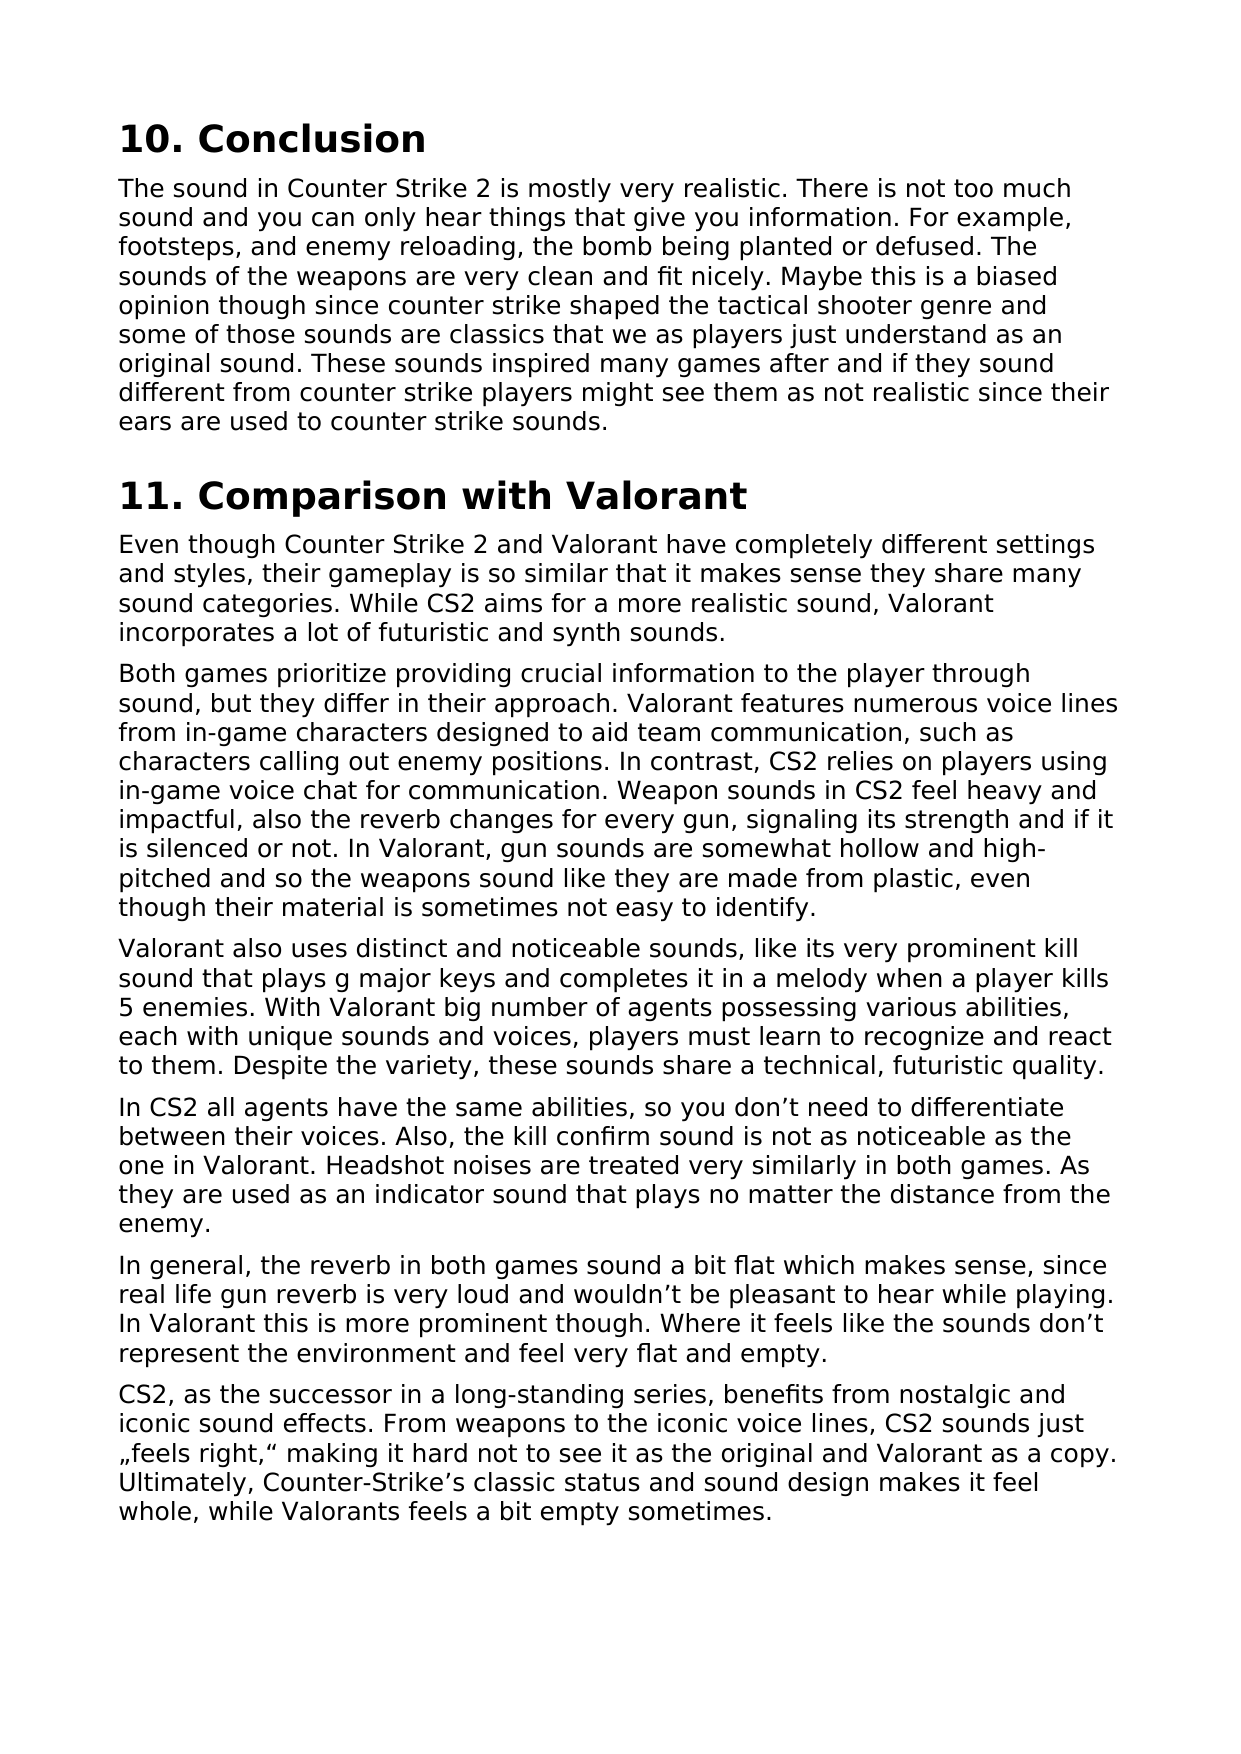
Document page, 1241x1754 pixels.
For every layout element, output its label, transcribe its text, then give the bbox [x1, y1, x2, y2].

text Valorant also uses distinct and noticeable sounds, like its very prominent kill sound that plays g major keys and completes it in a melody when a player kills 5 enemies. With Valorant big number of agents possessing various abilities, each with unique sounds and voices, players must learn to recognize and react to them. Despite the variety, these sounds share a technical, futuristic quality. [118, 934, 1122, 1080]
text Even though Counter Strike 2 and Valorant have completely different settings and styles, their gameplay is so similar that it makes sense they share many sound categories. While CS2 aims for a more realistic sound, Valorant incorporates a lot of futuristic and synth sounds. [118, 530, 1122, 647]
subtitle 10. Conclusion [118, 118, 1122, 162]
text CS2, as the successor in a long-standing series, benefits from nostalgic and iconic sound effects. From weapons to the iconic voice lines, CS2 sounds just „feels right,“ making it hard not to see it as the original and Valorant as a copy. Ultimately, Counter-Strike’s classic status and sound design makes it feel whole, while Valorants feels a bit empty sometimes. [118, 1380, 1122, 1526]
text Both games prioritize providing crucial information to the player through sound, but they differ in their approach. Valorant features numerous voice lines from in-game characters designed to aid team communication, such as characters calling out enemy positions. In contrast, CS2 relies on players using in-game voice chat for communication. Weapon sounds in CS2 feel heavy and impactful, also the reverb changes for every gun, signaling its strength and if it is silenced or not. In Valorant, gun sounds are somewhat hollow and high-pitched and so the weapons sound like they are made from plastic, even though their material is sometimes not easy to identify. [118, 659, 1122, 922]
text In CS2 all agents have the same abilities, so you don’t need to differentiate between their voices. Also, the kill confirm sound is not as noticeable as the one in Valorant. Headshot noises are treated very similarly in both games. As they are used as an indicator sound that plays no matter the distance from the enemy. [118, 1093, 1122, 1239]
text The sound in Counter Strike 2 is mostly very realistic. There is not too much sound and you can only hear things that give you information. For example, footsteps, and enemy reloading, the bomb being planted or defused. The sounds of the weapons are very clean and fit nicely. Maybe this is a biased opinion though since counter strike shaped the tactical shooter genre and some of those sounds are classics that we as players just understand as an original sound. These sounds inspired many games after and if they sound different from counter strike players might see them as not realistic since their ears are used to counter strike sounds. [118, 174, 1122, 437]
text In general, the reverb in both games sound a bit flat which makes sense, since real life gun reverb is very loud and wouldn’t be pleasant to hear while playing. In Valorant this is more prominent though. Where it feels like the sounds don’t represent the environment and feel very flat and empty. [118, 1251, 1122, 1368]
subtitle 11. Comparison with Valorant [118, 474, 1122, 518]
